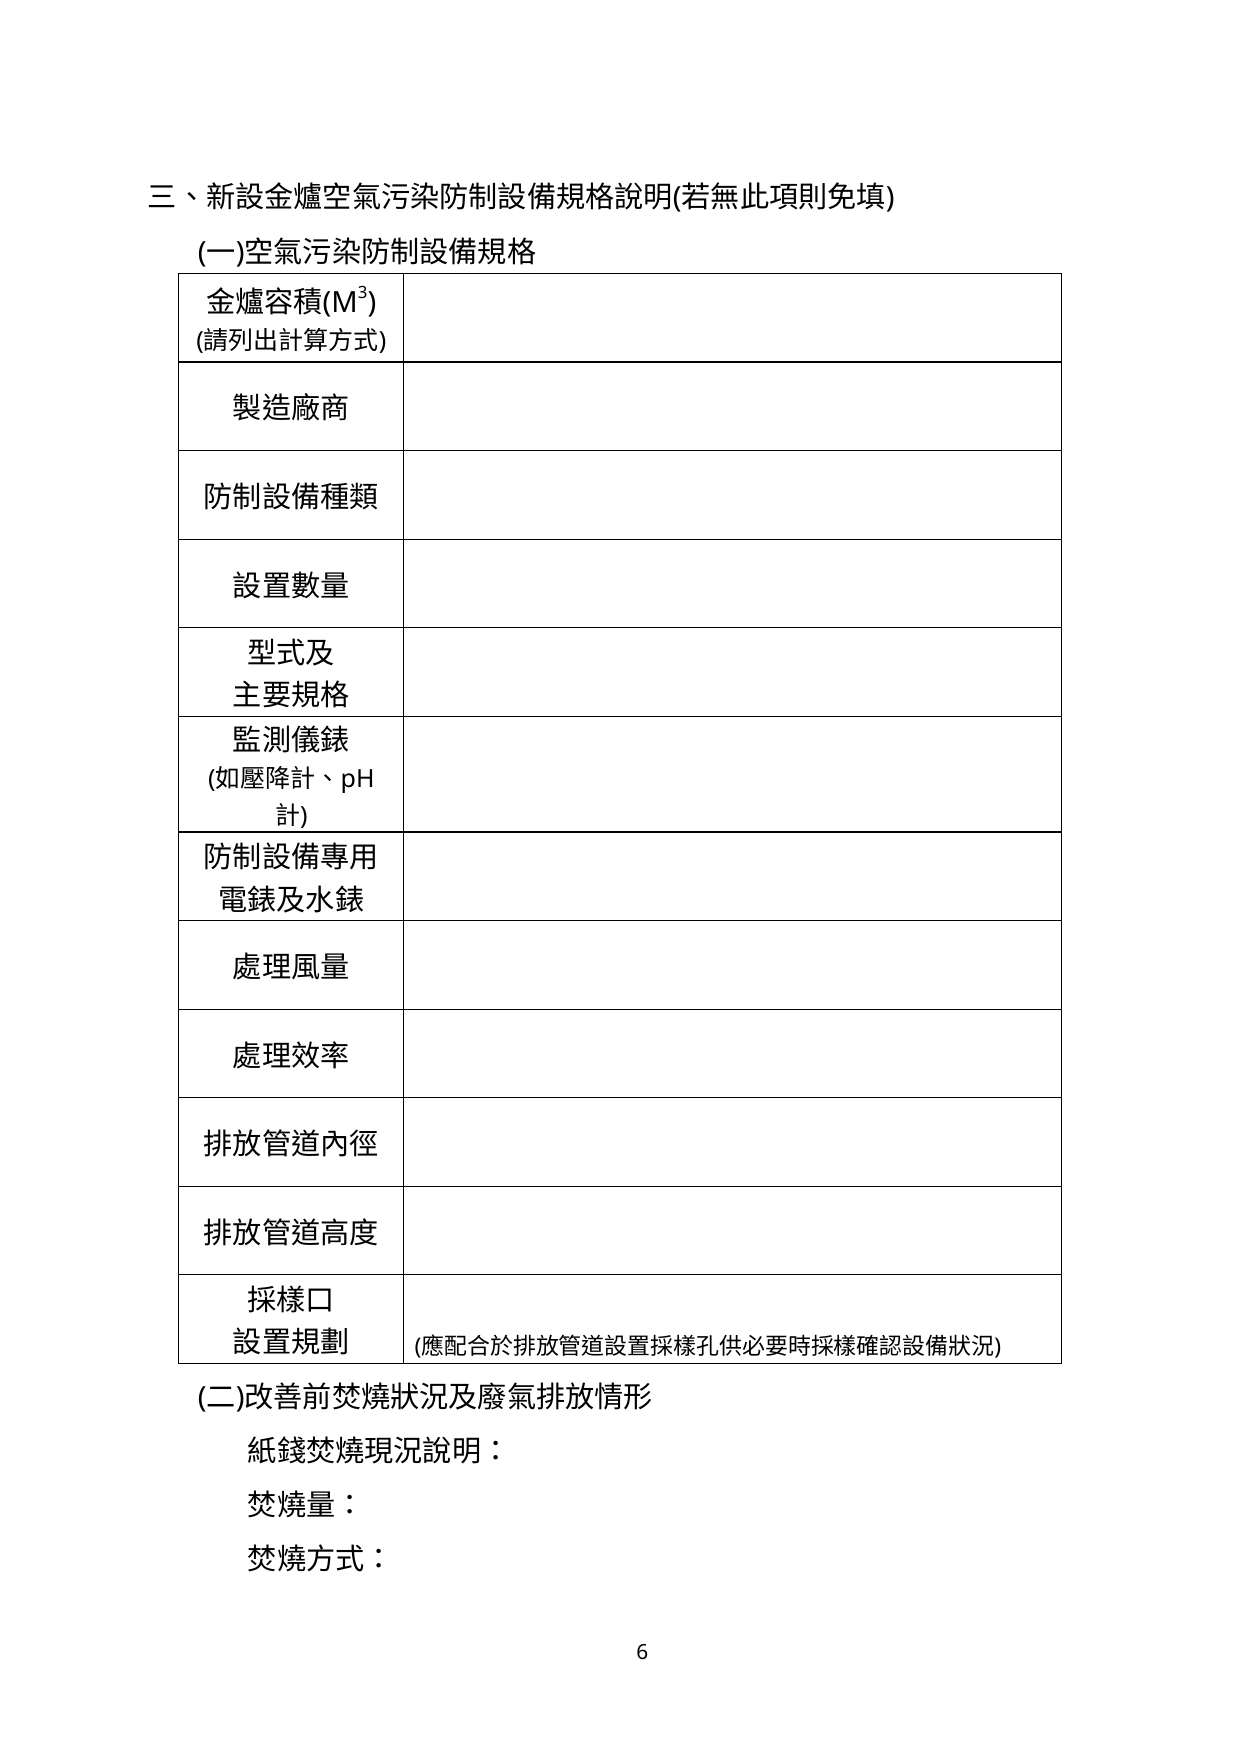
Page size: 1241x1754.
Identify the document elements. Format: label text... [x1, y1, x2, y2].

text 三、新設金爐空氣污染防制設備規格說明(若無此項則免填) [148, 164, 1092, 219]
table_cell [404, 451, 1061, 538]
table_cell [404, 921, 1061, 1008]
text 紙錢焚燒現況說明： [248, 1418, 1092, 1472]
table_cell 監測儀錶 (如壓降計、pH計) [179, 717, 403, 831]
text 焚燒方式： [248, 1526, 1092, 1580]
table_cell [404, 540, 1061, 627]
text (二)改善前焚燒狀況及廢氣排放情形 [198, 1364, 1092, 1418]
table_cell [404, 628, 1061, 716]
table_cell 採樣口 設置規劃 [179, 1275, 403, 1363]
table_cell 處理風量 [179, 921, 403, 1008]
table_cell 處理效率 [179, 1010, 403, 1097]
table_cell 設置數量 [179, 540, 403, 627]
table_cell [404, 1098, 1061, 1186]
table_cell 排放管道高度 [179, 1187, 403, 1274]
text (一)空氣污染防制設備規格 [198, 219, 1092, 273]
table_cell 防制設備種類 [179, 451, 403, 538]
table_cell [404, 833, 1061, 920]
table_cell 型式及 主要規格 [179, 628, 403, 716]
table_cell 製造廠商 [179, 363, 403, 450]
table_cell [404, 717, 1061, 831]
text 焚燒量： [248, 1472, 1092, 1526]
table_cell [404, 363, 1061, 450]
table_cell [404, 1010, 1061, 1097]
table_header 金爐容積(M3) (請列出計算方式) [179, 274, 403, 361]
table_cell 排放管道內徑 [179, 1098, 403, 1186]
table_cell (應配合於排放管道設置採樣孔供必要時採樣確認設備狀況) [404, 1275, 1061, 1363]
table_cell [404, 1187, 1061, 1274]
table_header [404, 274, 1061, 361]
table_cell 防制設備專用 電錶及水錶 [179, 833, 403, 920]
